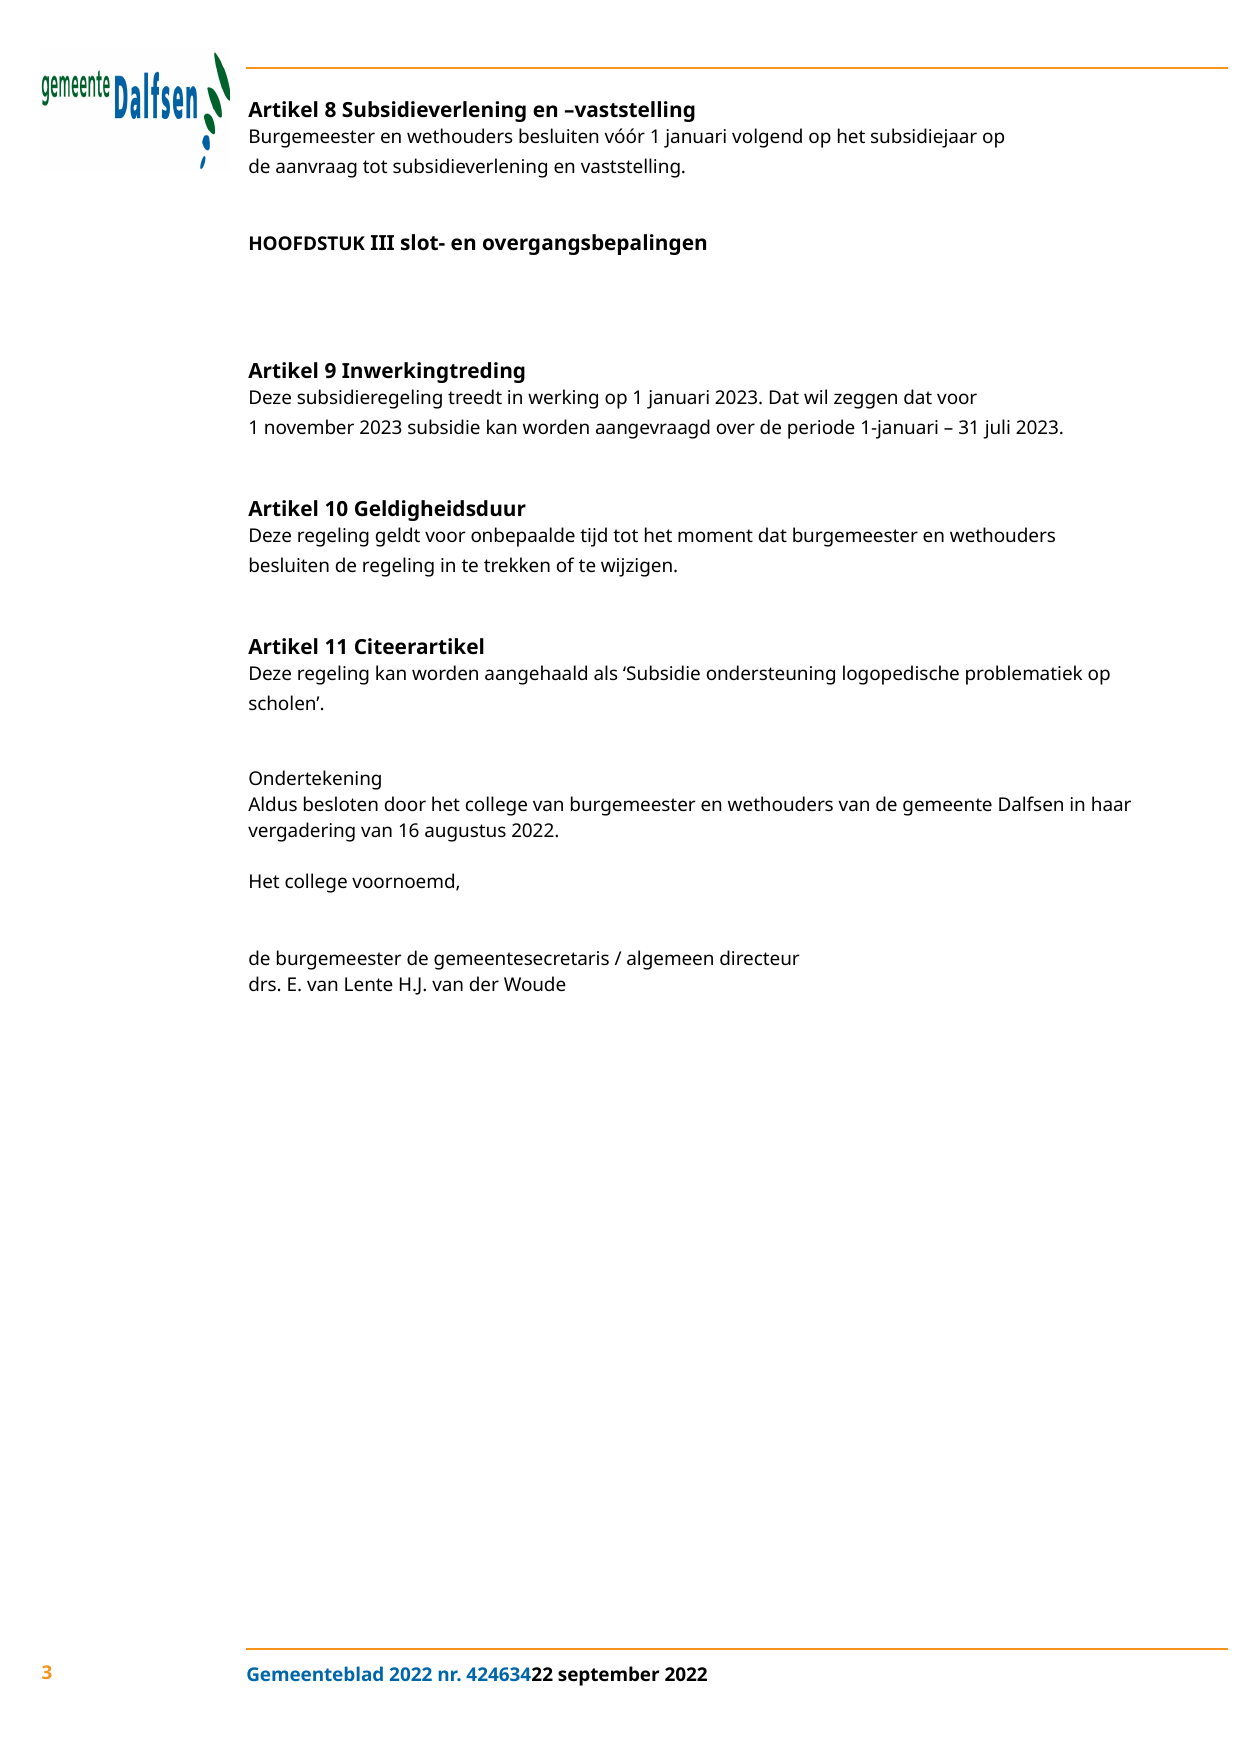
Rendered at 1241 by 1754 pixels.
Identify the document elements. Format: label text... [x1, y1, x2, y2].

text drs. E. van Lente H.J. van der Woude [248, 971, 1152, 997]
text Artikel 11 Citeerartikel [248, 632, 1152, 661]
text Aldus besloten door het college van burgemeester en wethouders van de gemeente Dalfsen in haar vergadering van 16 augustus 2022. [248, 791, 1152, 843]
text Artikel 10 Geldigheidsduur [248, 494, 1152, 523]
text HOOFDSTUK III slot- en overgangsbepalingen [248, 228, 1152, 256]
text Deze regeling geldt voor onbepaalde tijd tot het moment dat burgemeester en wethouders [248, 523, 1152, 548]
text Artikel 9 Inwerkingtreding [248, 356, 1152, 384]
text Ondertekening [248, 765, 1152, 791]
text de aanvraag tot subsidieverlening en vaststelling. [248, 153, 1152, 178]
text Artikel 8 Subsidieverlening en –vaststelling [248, 95, 1152, 123]
text Deze subsidieregeling treedt in werking op 1 januari 2023. Dat wil zeggen dat voor [248, 384, 1152, 410]
text Burgemeester en wethouders besluiten vóór 1 januari volgend op het subsidiejaar op [248, 123, 1152, 149]
picture [41, 47, 231, 172]
text besluiten de regeling in te trekken of te wijzigen. [248, 552, 1152, 578]
text Deze regeling kan worden aangehaald als ‘Subsidie ondersteuning logopedische problematiek op scholen’. [248, 661, 1152, 716]
text 1 november 2023 subsidie kan worden aangevraagd over de periode 1-januari – 31 juli 2023. [248, 414, 1152, 440]
text de burgemeester de gemeentesecretaris / algemeen directeur [248, 946, 1152, 971]
text Het college voornoemd, [248, 868, 1152, 894]
